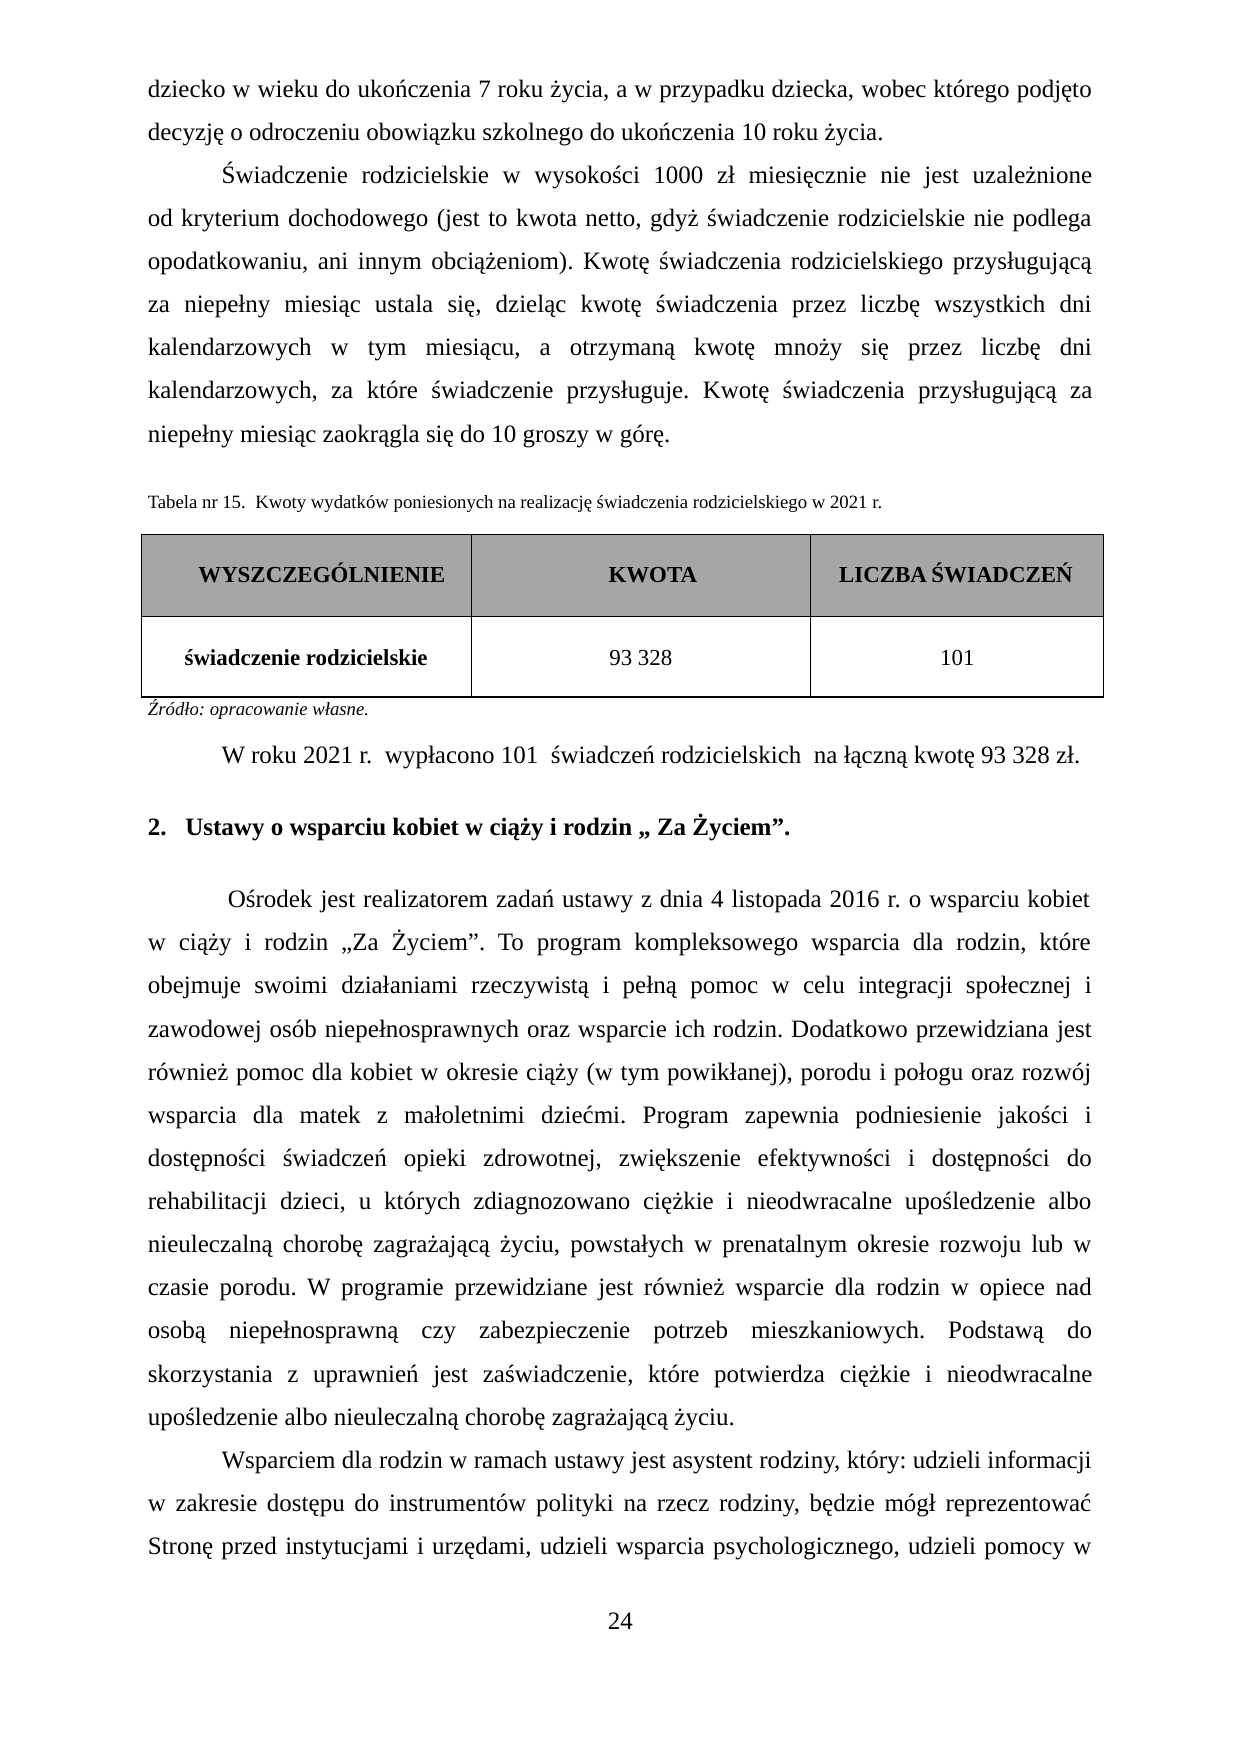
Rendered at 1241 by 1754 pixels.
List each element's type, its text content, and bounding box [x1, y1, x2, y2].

text 2. Ustawy o wsparciu kobiet w ciąży i rodzin „ Za Życiem”. [148, 812, 1093, 841]
text Ośrodek jest realizatorem zadań ustawy z dnia 4 listopada 2016 r. o wsparciu kobiet w ciąży i rodzin „Za Życiem”. To program kompleksowego wsparcia dla rodzin, które obejmuje swoimi działaniami rzeczywistą i pełną pomoc w celu integracji społecznej i zawodowej osób niepełnosprawnych oraz wsparcie ich rodzin. Dodatkowo przewidziana jest również pomoc dla kobiet w okresie ciąży (w tym powikłanej), porodu i połogu oraz rozwój wsparcia dla matek z małoletnimi dziećmi. Program zapewnia podniesienie jakości i dostępności świadczeń opieki zdrowotnej, zwiększenie efektywności i dostępności do rehabilitacji dzieci, u których zdiagnozowano ciężkie i nieodwracalne upośledzenie albo nieuleczalną chorobę zagrażającą życiu, powstałych w prenatalnym okresie rozwoju lub w czasie porodu. W programie przewidziane jest również wsparcie dla rodzin w opiece nad osobą niepełnosprawną czy zabezpieczenie potrzeb mieszkaniowych. Podstawą do skorzystania z uprawnień jest zaświadczenie, które potwierdza ciężkie i nieodwracalne upośledzenie albo nieuleczalną chorobę zagrażającą życiu. [148, 884, 1093, 1431]
table_header WYSZCZEGÓLNIENIE [142, 535, 471, 616]
text Tabela nr 15. Kwoty wydatków poniesionych na realizację świadczenia rodzicielskiego w 2021 r. [148, 491, 1093, 512]
text Świadczenie rodzicielskie w wysokości 1000 zł miesięcznie nie jest uzależnione od kryterium dochodowego (jest to kwota netto, gdyż świadczenie rodzicielskie nie podlega opodatkowaniu, ani innym obciążeniom). Kwotę świadczenia rodzicielskiego przysługującą za niepełny miesiąc ustala się, dzieląc kwotę świadczenia przez liczbę wszystkich dni kalendarzowych w tym miesiącu, a otrzymaną kwotę mnoży się przez liczbę dni kalendarzowych, za które świadczenie przysługuje. Kwotę świadczenia przysługującą za niepełny miesiąc zaokrągla się do 10 groszy w górę. [148, 160, 1093, 447]
text Wsparciem dla rodzin w ramach ustawy jest asystent rodziny, który: udzieli informacji w zakresie dostępu do instrumentów polityki na rzecz rodziny, będzie mógł reprezentować Stronę przed instytucjami i urzędami, udzieli wsparcia psychologicznego, udzieli pomocy w [148, 1445, 1093, 1560]
text dziecko w wieku do ukończenia 7 roku życia, a w przypadku dziecka, wobec którego podjęto decyzję o odroczeniu obowiązku szkolnego do ukończenia 10 roku życia. [148, 74, 1093, 146]
table_header KWOTA [472, 535, 810, 616]
table_cell 93 328 [472, 617, 810, 696]
table_header LICZBA ŚWIADCZEŃ [811, 535, 1103, 616]
table_cell świadczenie rodzicielskie [142, 617, 471, 696]
table_cell 101 [811, 617, 1103, 696]
text W roku 2021 r. wypłacono 101 świadczeń rodzicielskich na łączną kwotę 93 328 zł. [148, 741, 1093, 769]
text Źródło: opracowanie własne. [148, 698, 1093, 719]
